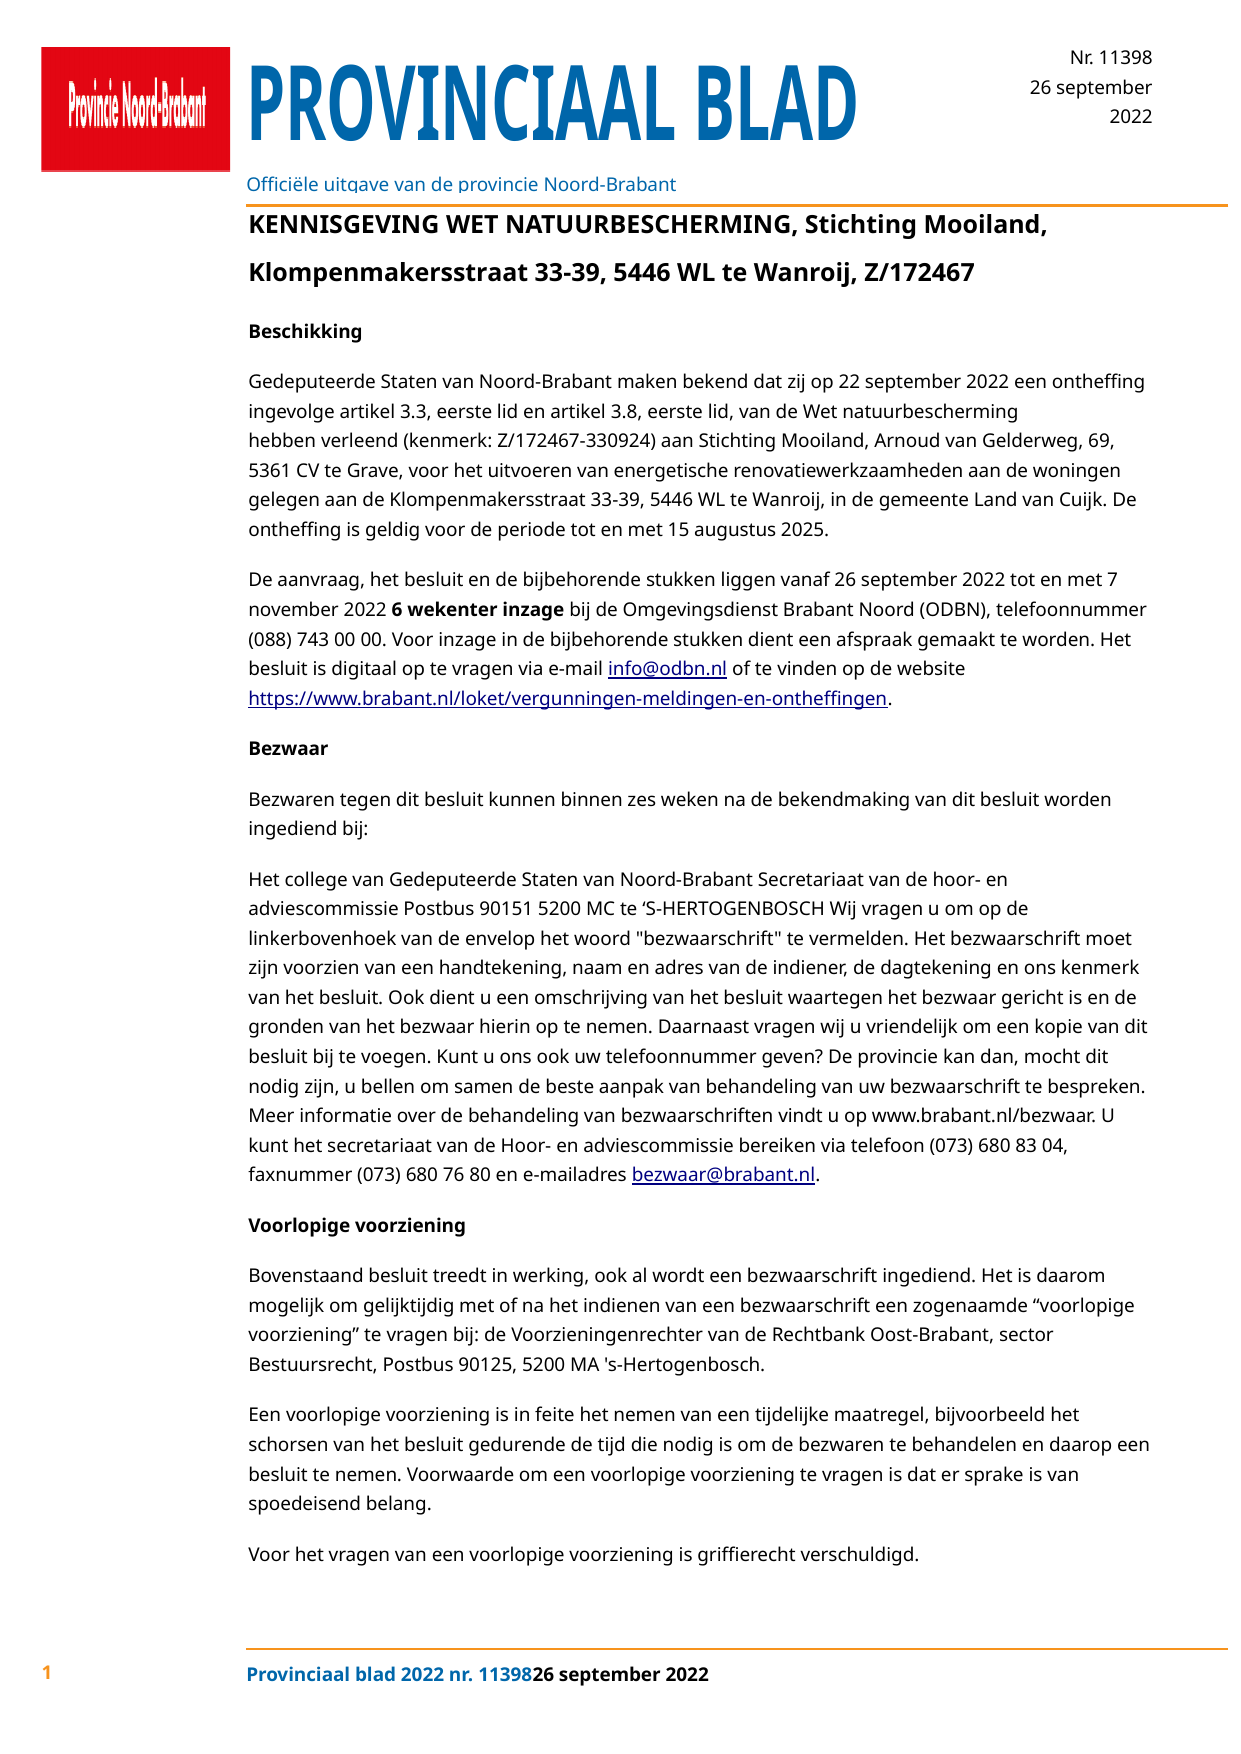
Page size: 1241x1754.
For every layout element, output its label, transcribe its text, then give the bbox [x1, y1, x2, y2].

text Bovenstaand besluit treedt in werking, ook al wordt een bezwaarschrift ingediend. Het is daarom mogelijk om gelijktijdig met of na het indienen van een bezwaarschrift een zogenaamde “voorlopige voorziening” te vragen bij: de Voorzieningenrechter van de Rechtbank Oost-Brabant, sector Bestuursrecht, Postbus 90125, 5200 MA 's-Hertogenbosch. [248, 1262, 1152, 1377]
text De aanvraag, het besluit en de bijbehorende stukken liggen vanaf 26 september 2022 tot en met 7 november 2022 6 wekenter inzage bij de Omgevingsdienst Brabant Noord (ODBN), telefoonnummer (088) 743 00 00. Voor inzage in de bijbehorende stukken dient een afspraak gemaakt te worden. Het besluit is digitaal op te vragen via e-mail info@odbn.nl of te vinden op de website https://www.brabant.nl/loket/vergunningen-meldingen-en-ontheffingen. [248, 567, 1152, 711]
text Het college van Gedeputeerde Staten van Noord-Brabant Secretariaat van de hoor- en adviescommissie Postbus 90151 5200 MC te ‘S‑HERTOGENBOSCH Wij vragen u om op de linkerbovenhoek van de envelop het woord "bezwaarschrift" te vermelden. Het bezwaarschrift moet zijn voorzien van een handtekening, naam en adres van de indiener, de dagtekening en ons kenmerk van het besluit. Ook dient u een omschrijving van het besluit waartegen het bezwaar gericht is en de gronden van het bezwaar hierin op te nemen. Daarnaast vragen wij u vriendelijk om een kopie van dit besluit bij te voegen. Kunt u ons ook uw telefoonnummer geven? De provincie kan dan, mocht dit nodig zijn, u bellen om samen de beste aanpak van behandeling van uw bezwaarschrift te bespreken. Meer informatie over de behandeling van bezwaarschriften vindt u op www.brabant.nl/bezwaar. U kunt het secretariaat van de Hoor- en adviescommissie bereiken via telefoon (073) 680 83 04, faxnummer (073) 680 76 80 en e-mailadres bezwaar@brabant.nl. [248, 866, 1152, 1187]
text KENNISGEVING WET NATUURBESCHERMING, Stichting Mooiland, Klompenmakersstraat 33-39, 5446 WL te Wanroij, Z/172467 [248, 207, 1152, 288]
text Beschikking [248, 318, 1152, 344]
text Gedeputeerde Staten van Noord-Brabant maken bekend dat zij op 22 september 2022 een ontheffing ingevolge artikel 3.3, eerste lid en artikel 3.8, eerste lid, van de Wet natuurbescherming hebben verleend (kenmerk: Z/172467-330924) aan Stichting Mooiland, Arnoud van Gelderweg, 69, 5361 CV te Grave, voor het uitvoeren van energetische renovatiewerkzaamheden aan de woningen gelegen aan de Klompenmakersstraat 33-39, 5446 WL te Wanroij, in de gemeente Land van Cuijk. De ontheffing is geldig voor de periode tot en met 15 augustus 2025. [248, 368, 1152, 542]
text Voor het vragen van een voorlopige voorziening is griffierecht verschuldigd. [248, 1541, 1152, 1567]
picture [41, 47, 231, 172]
text Voorlopige voorziening [248, 1212, 1152, 1238]
text Bezwaar [248, 735, 1152, 761]
text Een voorlopige voorziening is in feite het nemen van een tijdelijke maatregel, bijvoorbeeld het schorsen van het besluit gedurende de tijd die nodig is om de bezwaren te behandelen en daarop een besluit te nemen. Voorwaarde om een voorlopige voorziening te vragen is dat er sprake is van spoedeisend belang. [248, 1402, 1152, 1516]
text Bezwaren tegen dit besluit kunnen binnen zes weken na de bekendmaking van dit besluit worden ingediend bij: [248, 786, 1152, 841]
